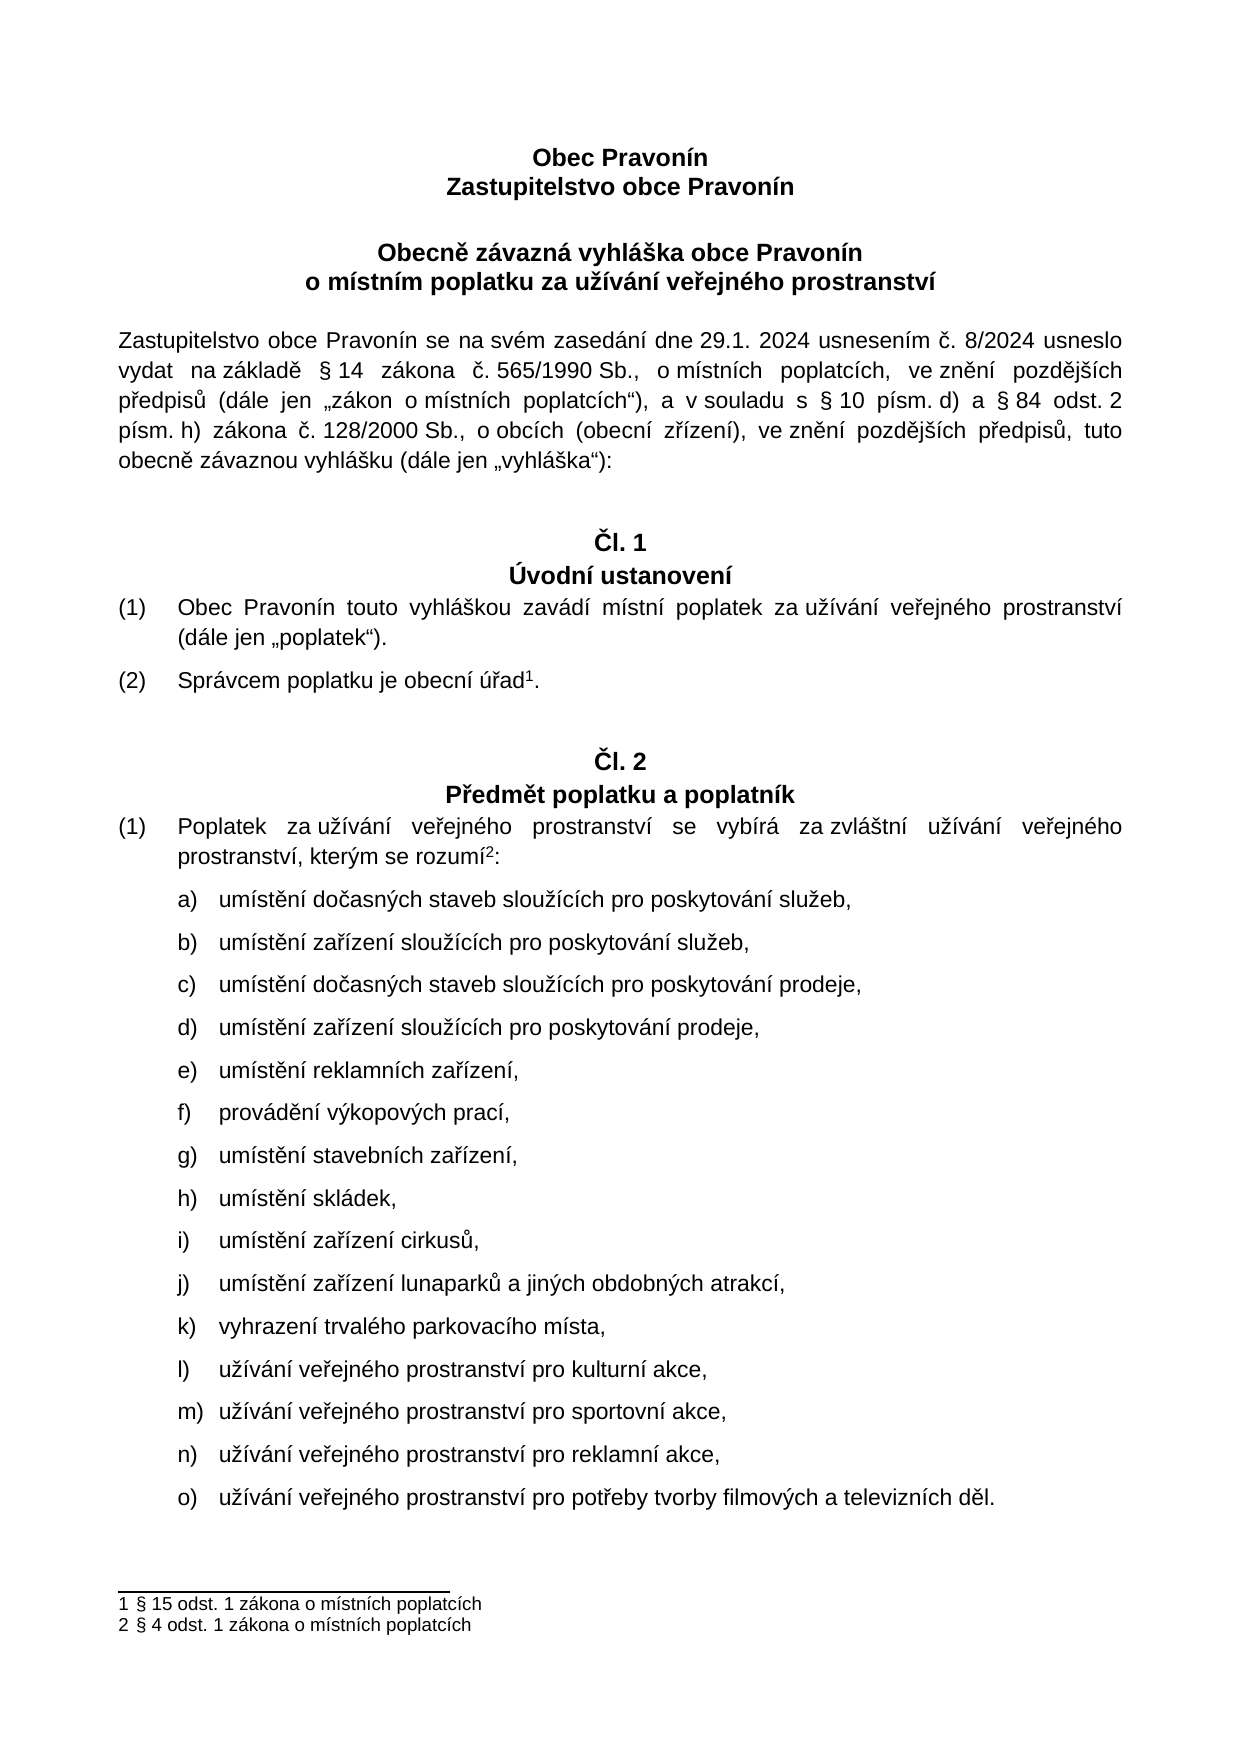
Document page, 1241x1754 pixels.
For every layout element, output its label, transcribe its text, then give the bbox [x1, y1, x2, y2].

list užívání veřejného prostranství pro potřeby tvorby filmových a televizních děl. [177, 1484, 1122, 1510]
subtitle Čl. 1 Úvodní ustanovení [118, 528, 1122, 589]
text Obec Pravonín Zastupitelstvo obce Pravonín [118, 143, 1122, 201]
list umístění skládek, [177, 1185, 1122, 1211]
list užívání veřejného prostranství pro kulturní akce, [177, 1356, 1122, 1382]
list Poplatek za užívání veřejného prostranství se vybírá za zvláštní užívání veřejného prostranství, kterým se rozumí: [118, 813, 1122, 869]
list umístění dočasných staveb sloužících pro poskytování služeb, [177, 886, 1122, 912]
text Zastupitelstvo obce Pravonín se na svém zasedání dne 29.1. 2024 usnesením č. 8/2024 usneslo vydat na základě § 14 zákona č. 565/1990 Sb., o místních poplatcích, ve znění pozdějších předpisů (dále jen „zákon o místních poplatcích“), a v souladu s § 10 písm. d) a § 84 odst. 2 písm. h) zákona č. 128/2000 Sb., o obcích (obecní zřízení), ve znění pozdějších předpisů, tuto obecně závaznou vyhlášku (dále jen „vyhláška“): [118, 327, 1122, 474]
list umístění stavebních zařízení, [177, 1142, 1122, 1168]
list užívání veřejného prostranství pro sportovní akce, [177, 1398, 1122, 1425]
list § 15 odst. 1 zákona o místních poplatcích [118, 1592, 1122, 1614]
list užívání veřejného prostranství pro reklamní akce, [177, 1441, 1122, 1467]
list umístění zařízení sloužících pro poskytování prodeje, [177, 1014, 1122, 1040]
list umístění zařízení lunaparků a jiných obdobných atrakcí, [177, 1270, 1122, 1297]
list umístění dočasných staveb sloužících pro poskytování prodeje, [177, 971, 1122, 998]
list Správcem poplatku je obecní úřad. [118, 667, 1122, 693]
list § 4 odst. 1 zákona o místních poplatcích [118, 1614, 1122, 1635]
list umístění zařízení cirkusů, [177, 1227, 1122, 1254]
subtitle Obecně závazná vyhláška obce Pravonín o místním poplatku za užívání veřejného prostranství [118, 238, 1122, 295]
list umístění zařízení sloužících pro poskytování služeb, [177, 928, 1122, 955]
subtitle Čl. 2 Předmět poplatku a poplatník [118, 747, 1122, 809]
list vyhrazení trvalého parkovacího místa, [177, 1313, 1122, 1339]
list Obec Pravonín touto vyhláškou zavádí místní poplatek za užívání veřejného prostranství (dále jen „poplatek“). [118, 594, 1122, 650]
list provádění výkopových prací, [177, 1099, 1122, 1126]
list umístění reklamních zařízení, [177, 1057, 1122, 1083]
